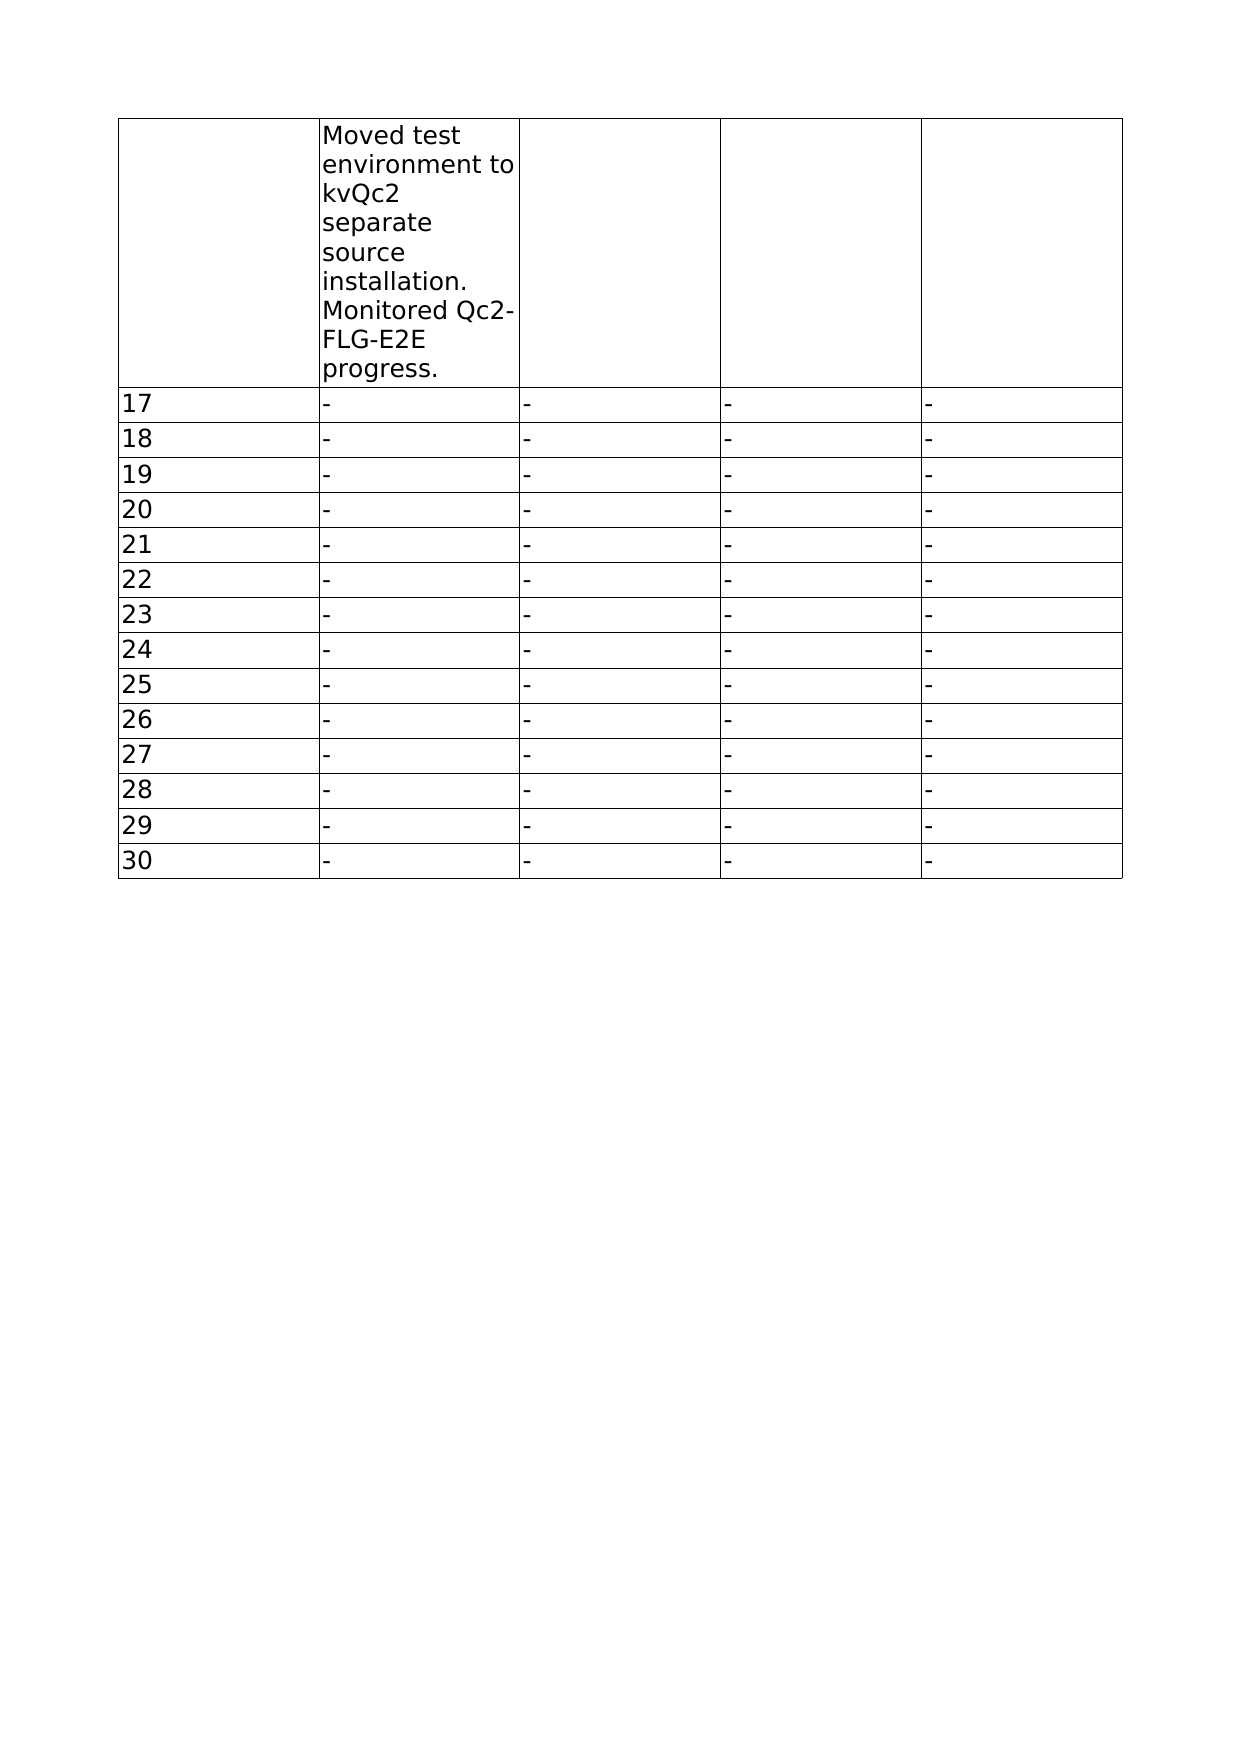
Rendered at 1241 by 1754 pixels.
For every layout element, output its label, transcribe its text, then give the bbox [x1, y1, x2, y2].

table_cell - [922, 633, 1122, 667]
table_cell - [721, 809, 921, 843]
table_cell - [520, 809, 720, 843]
table_cell [119, 119, 319, 387]
table_cell - [320, 809, 519, 843]
table_cell - [721, 563, 921, 597]
table_cell - [320, 423, 519, 457]
table_cell - [320, 669, 519, 702]
table_cell 28 [119, 774, 319, 808]
table_cell 30 [119, 844, 319, 878]
table_cell - [922, 563, 1122, 597]
table_cell - [320, 704, 519, 738]
table_cell - [320, 739, 519, 773]
table_cell - [721, 423, 921, 457]
table_cell - [721, 388, 921, 422]
table_cell - [721, 774, 921, 808]
table_cell - [721, 739, 921, 773]
table_cell 21 [119, 528, 319, 562]
table_cell - [721, 704, 921, 738]
table_cell - [320, 633, 519, 667]
table_cell - [721, 493, 921, 527]
table_cell - [922, 423, 1122, 457]
table_cell - [520, 423, 720, 457]
table_cell [721, 119, 921, 387]
table_cell - [520, 493, 720, 527]
table_cell - [721, 598, 921, 632]
table_cell 19 [119, 458, 319, 492]
table_cell - [721, 528, 921, 562]
table_cell 23 [119, 598, 319, 632]
table_cell - [520, 704, 720, 738]
table_cell - [320, 528, 519, 562]
table_cell [922, 119, 1122, 387]
table_cell - [922, 458, 1122, 492]
table_cell - [520, 739, 720, 773]
table_cell - [922, 669, 1122, 702]
table_cell - [922, 774, 1122, 808]
table_cell Moved test environment to kvQc2 separate source installation. Monitored Qc2-FLG-E2E progress. [320, 119, 519, 387]
table_cell - [320, 774, 519, 808]
table_cell - [721, 633, 921, 667]
table_cell - [922, 598, 1122, 632]
table_cell 25 [119, 669, 319, 702]
table_cell - [922, 493, 1122, 527]
table_cell - [520, 598, 720, 632]
table_cell - [320, 563, 519, 597]
table_cell 27 [119, 739, 319, 773]
table_cell - [922, 809, 1122, 843]
table_cell 24 [119, 633, 319, 667]
table_cell - [320, 598, 519, 632]
table_cell - [922, 739, 1122, 773]
table_cell - [520, 774, 720, 808]
table_cell 17 [119, 388, 319, 422]
table_cell 29 [119, 809, 319, 843]
table_cell - [520, 844, 720, 878]
table_cell - [721, 669, 921, 702]
table_cell - [520, 563, 720, 597]
table_cell - [320, 388, 519, 422]
table_cell - [320, 458, 519, 492]
table_cell 22 [119, 563, 319, 597]
table_cell - [922, 704, 1122, 738]
table_cell [520, 119, 720, 387]
table_cell - [520, 528, 720, 562]
table_cell - [721, 844, 921, 878]
table_cell - [520, 669, 720, 702]
table_cell 26 [119, 704, 319, 738]
table_cell - [721, 458, 921, 492]
table_cell - [922, 388, 1122, 422]
table_cell - [520, 633, 720, 667]
table_cell 18 [119, 423, 319, 457]
table_cell - [520, 388, 720, 422]
table_cell - [520, 458, 720, 492]
table_cell 20 [119, 493, 319, 527]
table_cell - [922, 844, 1122, 878]
table_cell - [320, 844, 519, 878]
table_cell - [320, 493, 519, 527]
table_cell - [922, 528, 1122, 562]
